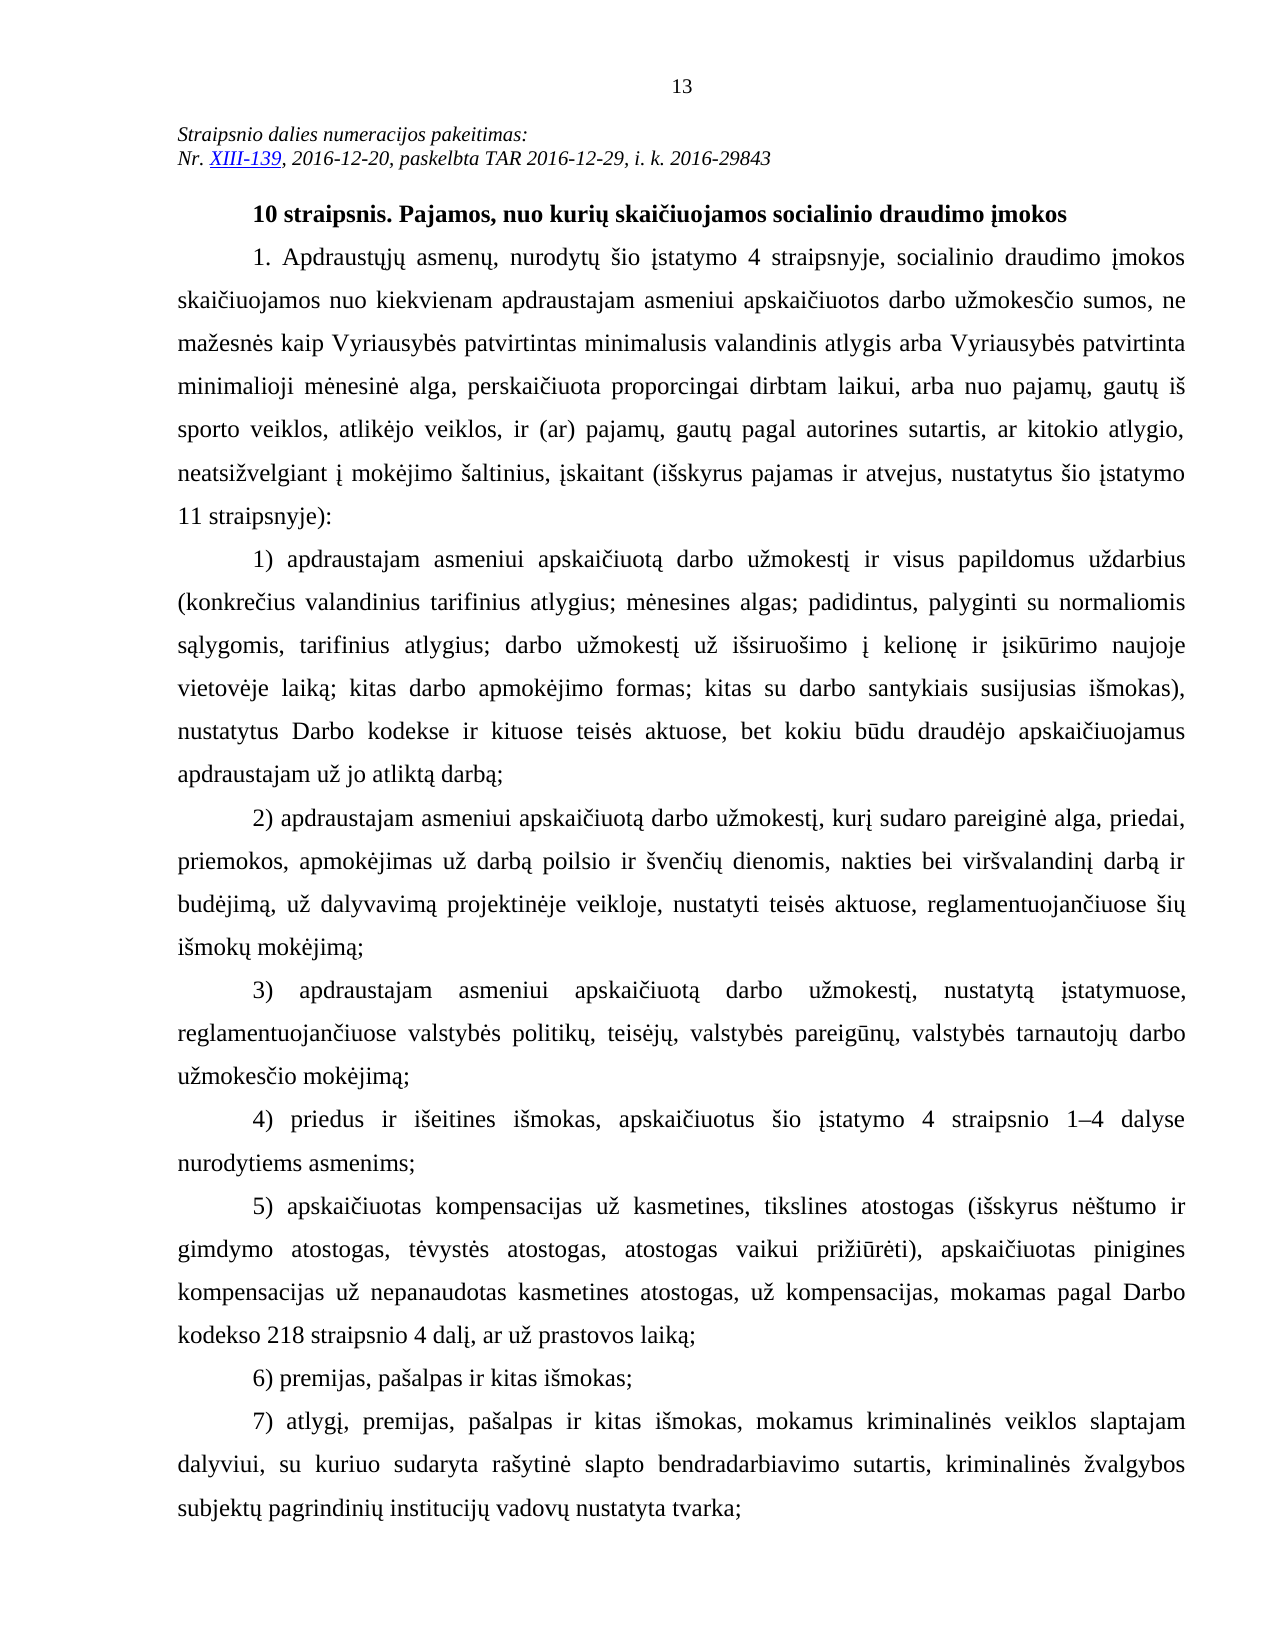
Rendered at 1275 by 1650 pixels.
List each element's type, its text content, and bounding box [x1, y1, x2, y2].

text 3) apdraustajam asmeniui apskaičiuotą darbo užmokestį, nustatytą įstatymuose, reglamentuojančiuose valstybės politikų, teisėjų, valstybės pareigūnų, valstybės tarnautojų darbo užmokesčio mokėjimą; [177, 975, 1186, 1090]
text 4) priedus ir išeitines išmokas, apskaičiuotus šio įstatymo 4 straipsnio 1–4 dalyse nurodytiems asmenims; [177, 1104, 1186, 1176]
text 1) apdraustajam asmeniui apskaičiuotą darbo užmokestį ir visus papildomus uždarbius (konkrečius valandinius tarifinius atlygius; mėnesines algas; padidintus, palyginti su normaliomis sąlygomis, tarifinius atlygius; darbo užmokestį už išsiruošimo į kelionę ir įsikūrimo naujoje vietovėje laiką; kitas darbo apmokėjimo formas; kitas su darbo santykiais susijusias išmokas), nustatytus Darbo kodekse ir kituose teisės aktuose, bet kokiu būdu draudėjo apskaičiuojamus apdraustajam už jo atliktą darbą; [177, 544, 1186, 788]
text 10 straipsnis. Pajamos, nuo kurių skaičiuojamos socialinio draudimo įmokos [177, 199, 1186, 228]
text Straipsnio dalies numeracijos pakeitimas: [177, 122, 1186, 146]
text 5) apskaičiuotas kompensacijas už kasmetines, tikslines atostogas (išskyrus nėštumo ir gimdymo atostogas, tėvystės atostogas, atostogas vaikui prižiūrėti), apskaičiuotas pinigines kompensacijas už nepanaudotas kasmetines atostogas, už kompensacijas, mokamas pagal Darbo kodekso 218 straipsnio 4 dalį, ar už prastovos laiką; [177, 1191, 1186, 1349]
text 1. Apdraustųjų asmenų, nurodytų šio įstatymo 4 straipsnyje, socialinio draudimo įmokos skaičiuojamos nuo kiekvienam apdraustajam asmeniui apskaičiuotos darbo užmokesčio sumos, ne mažesnės kaip Vyriausybės patvirtintas minimalusis valandinis atlygis arba Vyriausybės patvirtinta minimalioji mėnesinė alga, perskaičiuota proporcingai dirbtam laikui, arba nuo pajamų, gautų iš sporto veiklos, atlikėjo veiklos, ir (ar) pajamų, gautų pagal autorines sutartis, ar kitokio atlygio, neatsižvelgiant į mokėjimo šaltinius, įskaitant (išskyrus pajamas ir atvejus, nustatytus šio įstatymo 11 straipsnyje): [177, 242, 1186, 529]
text Nr. XIII-139, 2016-12-20, paskelbta TAR 2016-12-29, i. k. 2016-29843 [177, 146, 1186, 170]
text 2) apdraustajam asmeniui apskaičiuotą darbo užmokestį, kurį sudaro pareiginė alga, priedai, priemokos, apmokėjimas už darbą poilsio ir švenčių dienomis, nakties bei viršvalandinį darbą ir budėjimą, už dalyvavimą projektinėje veikloje, nustatyti teisės aktuose, reglamentuojančiuose šių išmokų mokėjimą; [177, 803, 1186, 961]
text 6) premijas, pašalpas ir kitas išmokas; [177, 1363, 1186, 1392]
text 7) atlygį, premijas, pašalpas ir kitas išmokas, mokamus kriminalinės veiklos slaptajam dalyviui, su kuriuo sudaryta rašytinė slapto bendradarbiavimo sutartis, kriminalinės žvalgybos subjektų pagrindinių institucijų vadovų nustatyta tvarka; [177, 1406, 1186, 1521]
